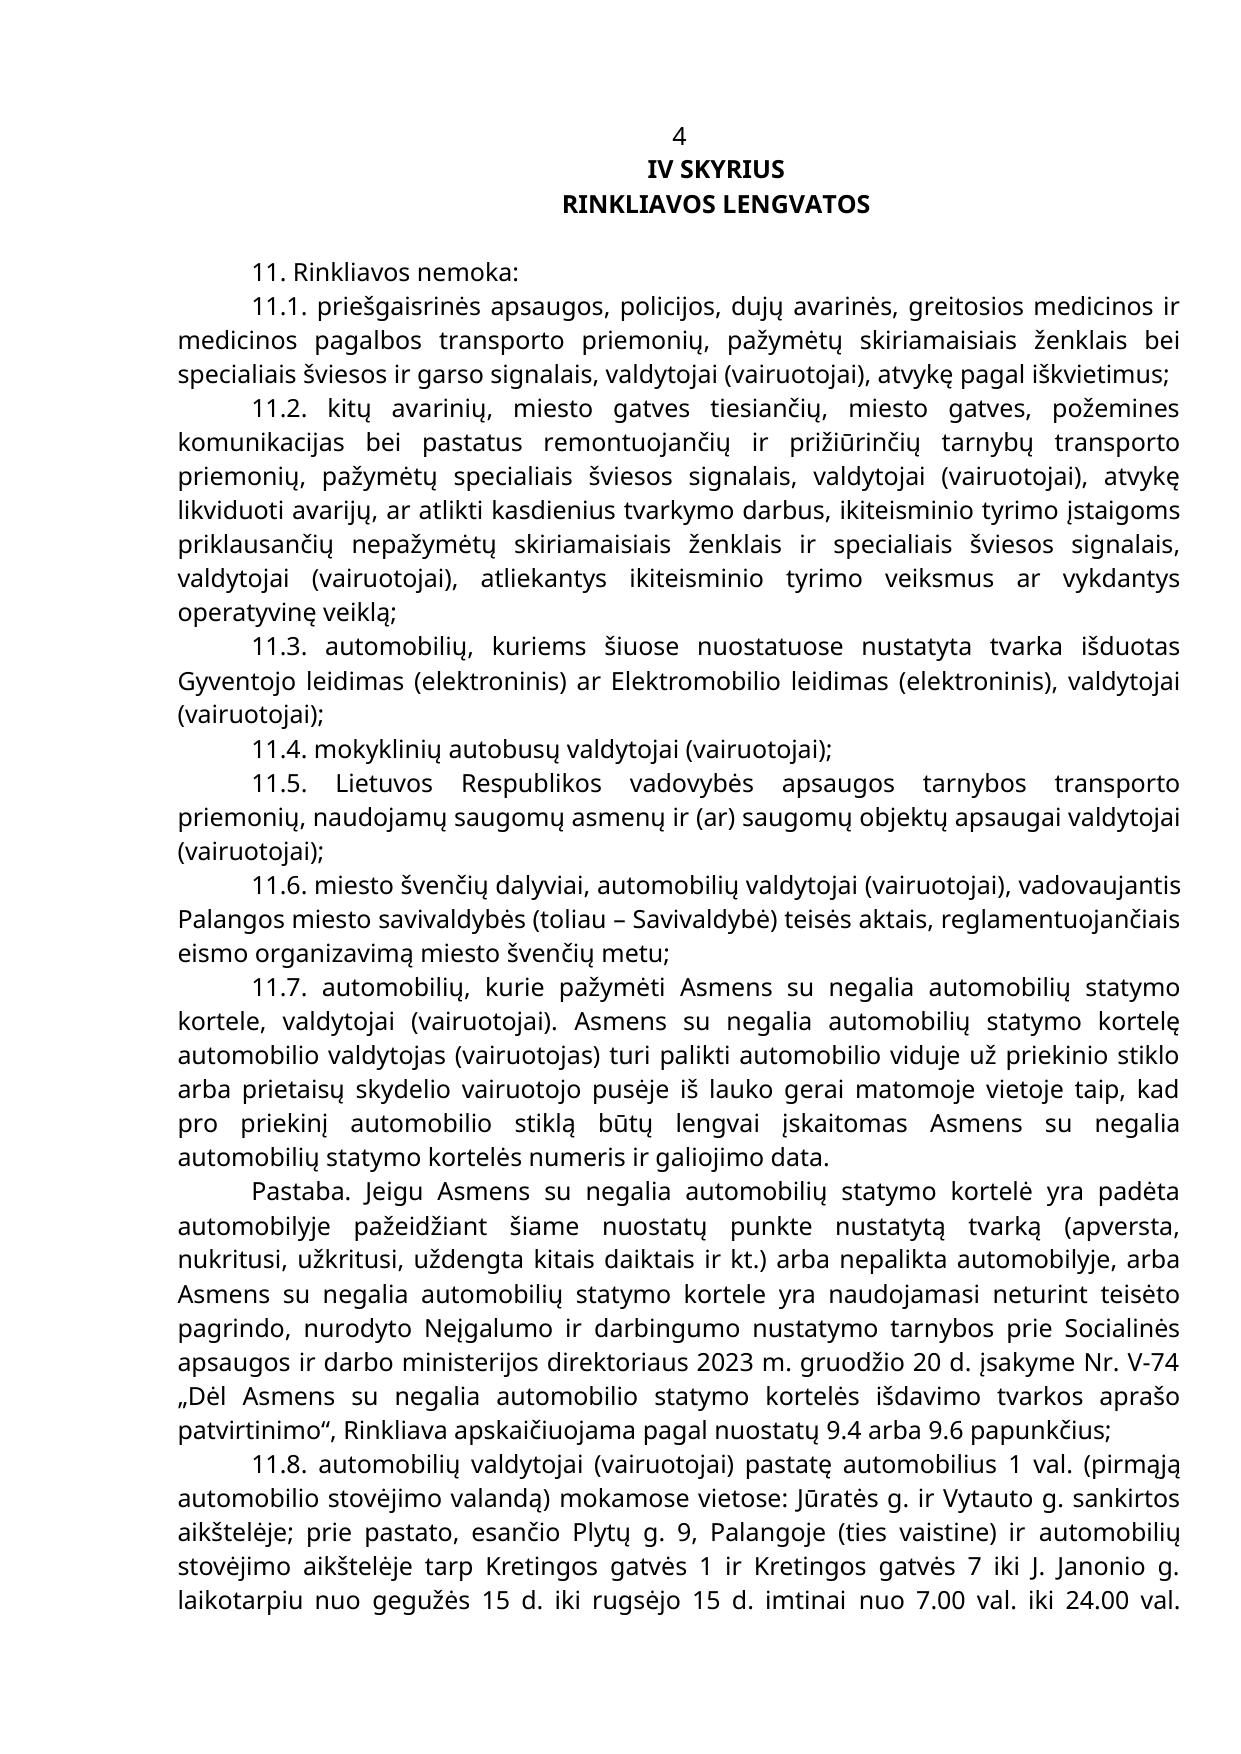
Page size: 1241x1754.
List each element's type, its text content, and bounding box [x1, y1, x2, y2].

text IV SKYRIUS [177, 152, 1181, 186]
text 11.5. Lietuvos Respublikos vadovybės apsaugos tarnybos transporto priemonių, naudojamų saugomų asmenų ir (ar) saugomų objektų apsaugai valdytojai (vairuotojai); [177, 765, 1181, 867]
text 11.2. kitų avarinių, miesto gatves tiesiančių, miesto gatves, požemines komunikacijas bei pastatus remontuojančių ir prižiūrinčių tarnybų transporto priemonių, pažymėtų specialiais šviesos signalais, valdytojai (vairuotojai), atvykę likviduoti avarijų, ar atlikti kasdienius tvarkymo darbus, ikiteisminio tyrimo įstaigoms priklausančių nepažymėtų skiriamaisiais ženklais ir specialiais šviesos signalais, valdytojai (vairuotojai), atliekantys ikiteisminio tyrimo veiksmus ar vykdantys operatyvinę veiklą; [177, 391, 1181, 629]
text RINKLIAVOS LENGVATOS [177, 186, 1181, 220]
text 11.1. priešgaisrinės apsaugos, policijos, dujų avarinės, greitosios medicinos ir medicinos pagalbos transporto priemonių, pažymėtų skiriamaisiais ženklais bei specialiais šviesos ir garso signalais, valdytojai (vairuotojai), atvykę pagal iškvietimus; [177, 288, 1181, 391]
text 11.3. automobilių, kuriems šiuose nuostatuose nustatyta tvarka išduotas Gyventojo leidimas (elektroninis) ar Elektromobilio leidimas (elektroninis), valdytojai (vairuotojai); [177, 629, 1181, 731]
text 11.7. automobilių, kurie pažymėti Asmens su negalia automobilių statymo kortele, valdytojai (vairuotojai). Asmens su negalia automobilių statymo kortelę automobilio valdytojas (vairuotojas) turi palikti automobilio viduje už priekinio stiklo arba prietaisų skydelio vairuotojo pusėje iš lauko gerai matomoje vietoje taip, kad pro priekinį automobilio stiklą būtų lengvai įskaitomas Asmens su negalia automobilių statymo kortelės numeris ir galiojimo data. [177, 970, 1181, 1174]
text 11.4. mokyklinių autobusų valdytojai (vairuotojai); [177, 731, 1181, 765]
text 11. Rinkliavos nemoka: [177, 254, 1181, 288]
text 11.8. automobilių valdytojai (vairuotojai) pastatę automobilius 1 val. (pirmąją automobilio stovėjimo valandą) mokamose vietose: Jūratės g. ir Vytauto g. sankirtos aikštelėje; prie pastato, esančio Plytų g. 9, Palangoje (ties vaistine) ir automobilių stovėjimo aikštelėje tarp Kretingos gatvės 1 ir Kretingos gatvės 7 iki J. Janonio g. laikotarpiu nuo gegužės 15 d. iki rugsėjo 15 d. imtinai nuo 7.00 val. iki 24.00 val. [177, 1447, 1181, 1617]
text Pastaba. Jeigu Asmens su negalia automobilių statymo kortelė yra padėta automobilyje pažeidžiant šiame nuostatų punkte nustatytą tvarką (apversta, nukritusi, užkritusi, uždengta kitais daiktais ir kt.) arba nepalikta automobilyje, arba Asmens su negalia automobilių statymo kortele yra naudojamasi neturint teisėto pagrindo, nurodyto Neįgalumo ir darbingumo nustatymo tarnybos prie Socialinės apsaugos ir darbo ministerijos direktoriaus 2023 m. gruodžio 20 d. įsakyme Nr. V-74 „Dėl Asmens su negalia automobilio statymo kortelės išdavimo tvarkos aprašo patvirtinimo“, Rinkliava apskaičiuojama pagal nuostatų 9.4 arba 9.6 papunkčius; [177, 1174, 1181, 1447]
text 11.6. miesto švenčių dalyviai, automobilių valdytojai (vairuotojai), vadovaujantis Palangos miesto savivaldybės (toliau – Savivaldybė) teisės aktais, reglamentuojančiais eismo organizavimą miesto švenčių metu; [177, 867, 1181, 970]
